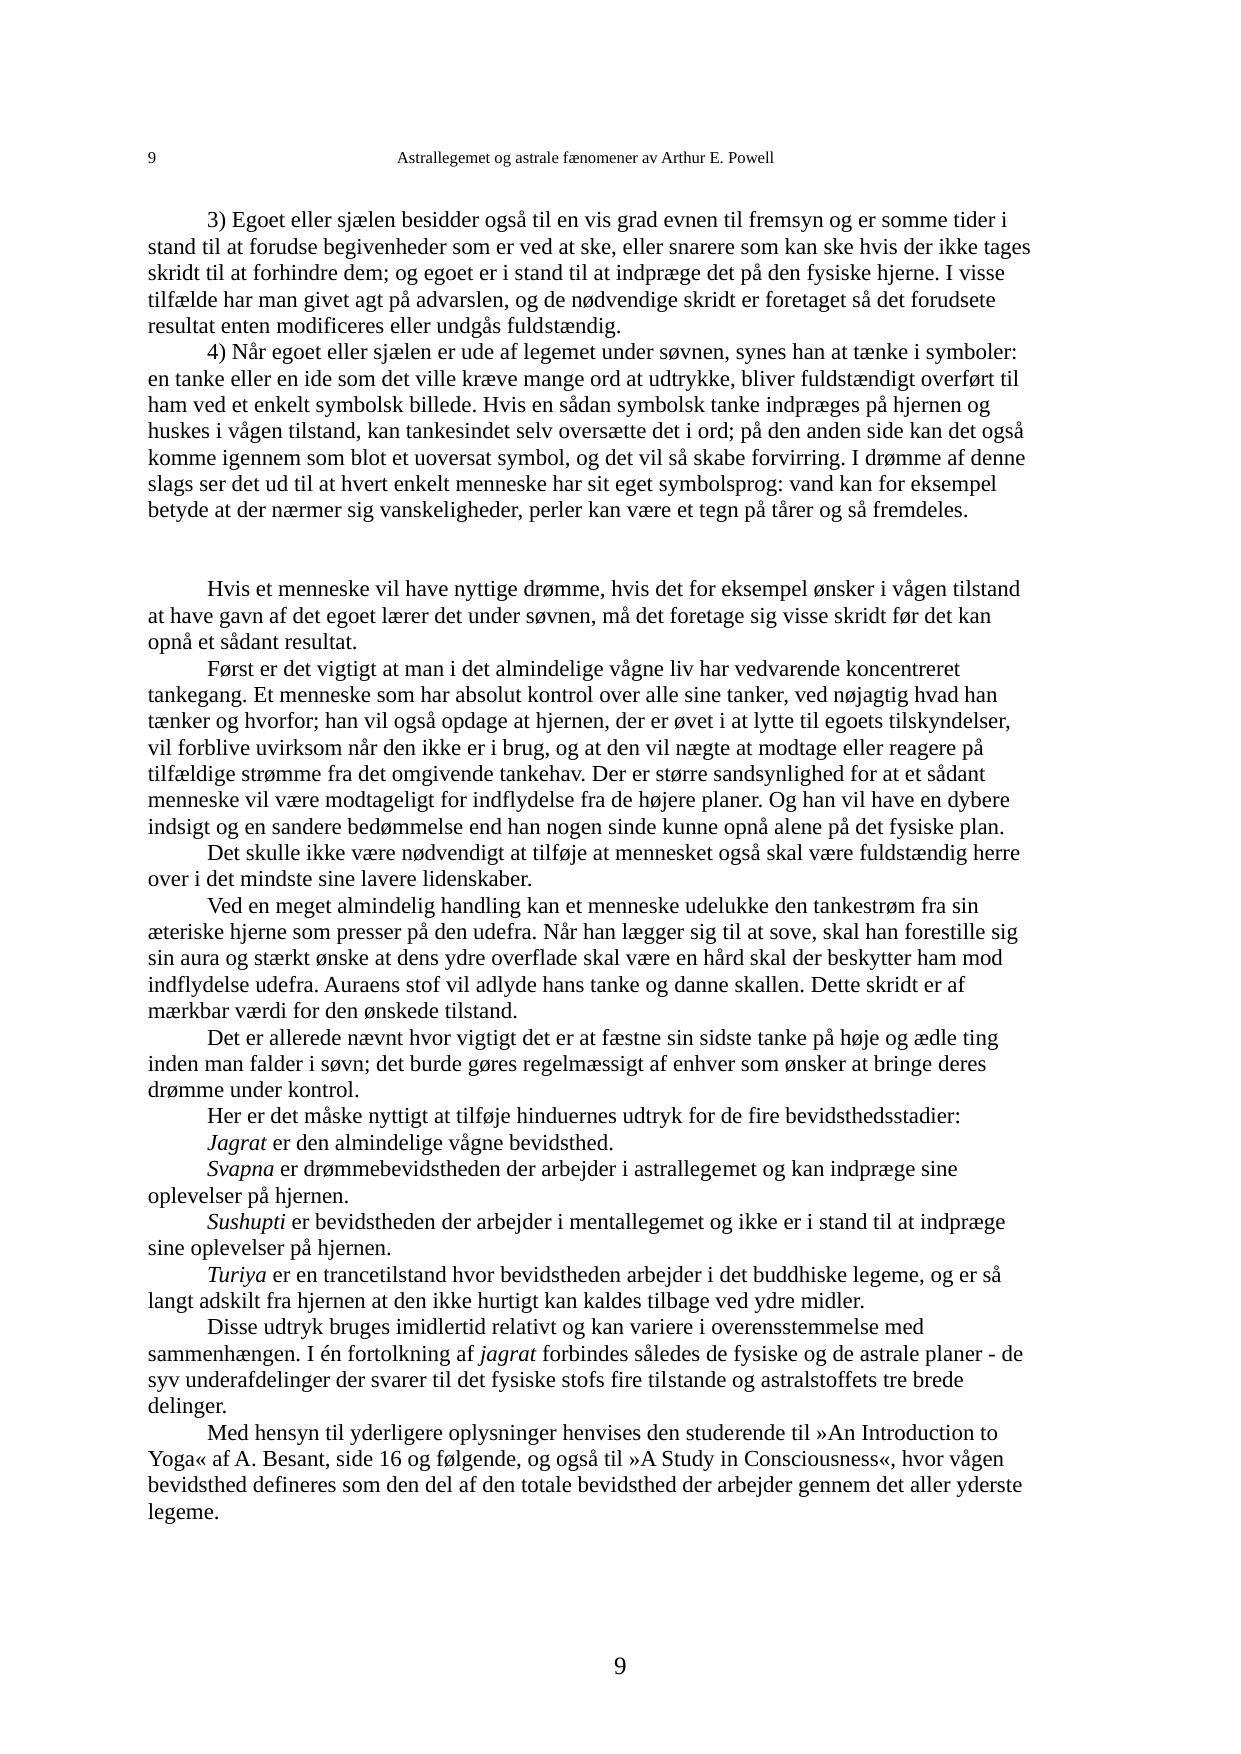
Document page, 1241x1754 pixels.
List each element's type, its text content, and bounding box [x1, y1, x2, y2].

text Sushupti er bevidstheden der arbejder i mentallegemet og ikke er i stand til at indpræge sine oplevelser på hjernen. [148, 1208, 1033, 1261]
text Jagrat er den almindelige vågne bevidsthed. [148, 1129, 1033, 1155]
text 4) Når egoet eller sjælen er ude af legemet under søvnen, synes han at tænke i symboler: en tanke eller en ide som det ville kræve mange ord at udtrykke, bliver fuldstændigt overført til ham ved et enkelt symbolsk billede. Hvis en sådan symbolsk tanke indpræges på hjernen og huskes i vågen tilstand, kan tankesindet selv oversætte det i ord; på den anden side kan det også komme igennem som blot et uoversat symbol, og det vil så skabe forvirring. I drømme af denne slags ser det ud til at hvert enkelt menneske har sit eget symbolsprog: vand kan for eksempel betyde at der nærmer sig vanskeligheder, perler kan være et tegn på tårer og så fremdeles. [148, 338, 1033, 523]
text Turiya er en trancetilstand hvor bevidstheden arbejder i det buddhiske legeme, og er så langt adskilt fra hjernen at den ikke hurtigt kan kaldes tilbage ved ydre midler. [148, 1261, 1033, 1313]
text Her er det måske nyttigt at tilføje hinduernes udtryk for de fire bevidsthedsstadier: [148, 1103, 1033, 1129]
text Ved en meget almindelig handling kan et menneske udelukke den tankestrøm fra sin æteriske hjerne som presser på den udefra. Når han lægger sig til at sove, skal han forestille sig sin aura og stærkt ønske at dens ydre overflade skal være en hård skal der beskytter ham mod indflydelse udefra. Auraens stof vil adlyde hans tanke og danne skallen. Dette skridt er af mærkbar værdi for den ønskede tilstand. [148, 892, 1033, 1023]
text Med hensyn til yderligere oplysninger henvises den stude­rende til »An Introduction to Yoga« af A. Besant, side 16 og følgende, og også til »A Study in Consciousness«, hvor vågen bevidsthed defineres som den del af den totale bevidsthed der arbejder gennem det aller yderste legeme. [148, 1419, 1033, 1524]
text Hvis et menneske vil have nyttige drømme, hvis det for eksempel ønsker i vågen tilstand at have gavn af det egoet lærer det under søvnen, må det foretage sig visse skridt før det kan opnå et sådant resultat. [148, 576, 1033, 654]
text 3) Egoet eller sjælen besidder også til en vis grad evnen til fremsyn og er somme tider i stand til at forudse begivenheder som er ved at ske, eller snarere som kan ske hvis der ikke tages skridt til at forhindre dem; og egoet er i stand til at indpræge det på den fysiske hjerne. I visse tilfælde har man givet agt på advarslen, og de nødvendige skridt er foretaget så det forudsete resultat enten modificeres eller undgås fuld­stændig. [148, 207, 1033, 338]
text Først er det vigtigt at man i det almindelige vågne liv har vedvarende koncentreret tankegang. Et menneske som har absolut kontrol over alle sine tanker, ved nøjagtig hvad han tænker og hvorfor; han vil også opdage at hjernen, der er øvet i at lytte til egoets tilskyndelser, vil forblive uvirksom når den ikke er i brug, og at den vil nægte at modtage eller reagere på tilfældige strømme fra det omgivende tankehav. Der er større sandsynlighed for at et sådant menneske vil være modtageligt for indflydelse fra de højere planer. Og han vil have en dybere indsigt og en sandere bedømmelse end han nogen sinde kunne opnå alene på det fysiske plan. [148, 654, 1033, 839]
text Det skulle ikke være nødvendigt at tilføje at mennesket også skal være fuldstændig herre over i det mindste sine lavere lidenskaber. [148, 839, 1033, 892]
text Svapna er drømmebevidstheden der arbejder i astrallege­met og kan indpræge sine oplevelser på hjernen. [148, 1155, 1033, 1208]
text Det er allerede nævnt hvor vigtigt det er at fæstne sin sidste tanke på høje og ædle ting inden man falder i søvn; det burde gøres regelmæssigt af enhver som ønsker at bringe deres drømme under kontrol. [148, 1023, 1033, 1103]
text Disse udtryk bruges imidlertid relativt og kan variere i overensstemmelse med sammenhængen. I én fortolkning af jagrat forbindes således de fysiske og de astrale planer - de syv underafdelinger der svarer til det fysiske stofs fire til­stande og astralstoffets tre brede delinger. [148, 1313, 1033, 1419]
